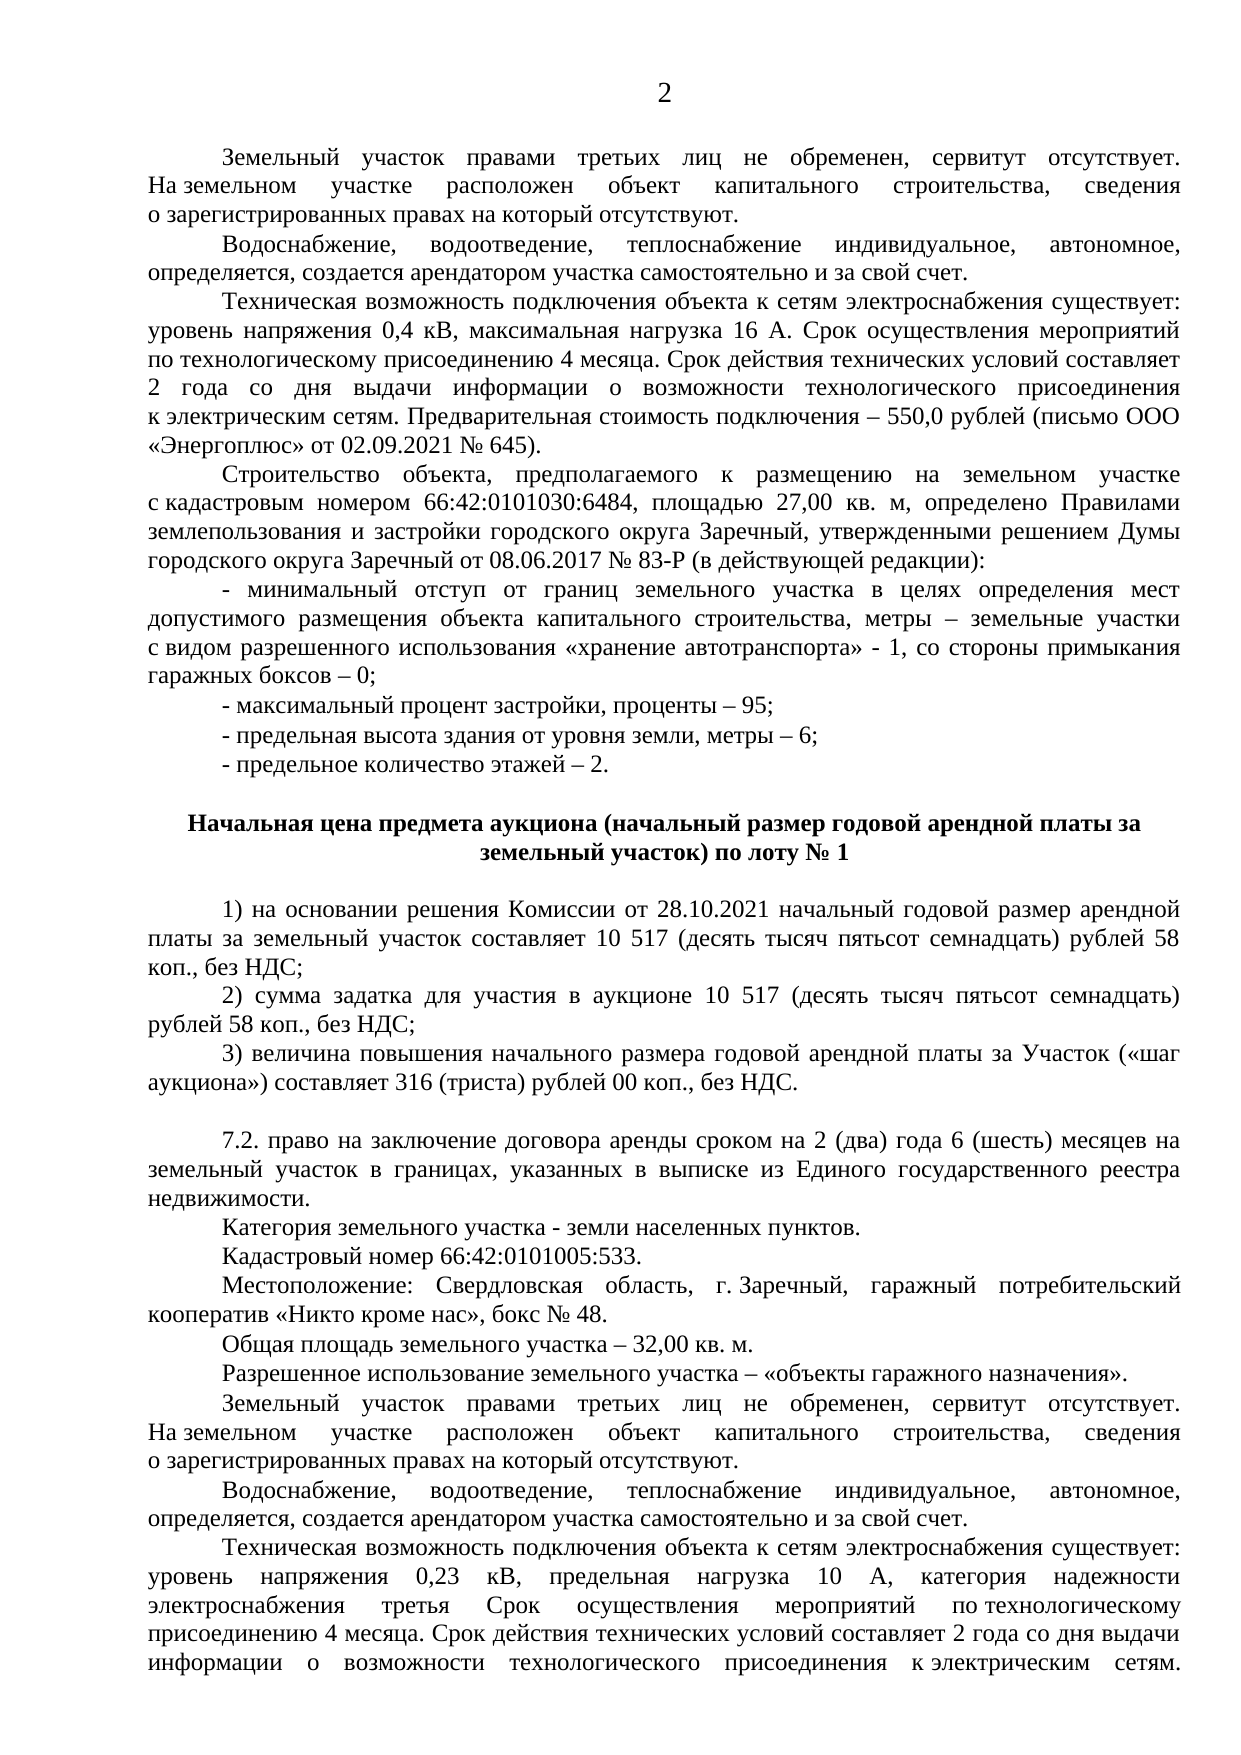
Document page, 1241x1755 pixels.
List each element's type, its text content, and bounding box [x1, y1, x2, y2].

text Строительство объекта, предполагаемого к размещению на земельном участке с кадастровым номером 66:42:0101030:6484, площадью 27,00 кв. м, определено Правилами землепользования и застройки городского округа Заречный, утвержденными решением Думы городского округа Заречный от 08.06.2017 № 83-Р (в действующей редакции): [148, 459, 1181, 574]
text - предельное количество этажей – 2. [148, 750, 1181, 778]
text Техническая возможность подключения объекта к сетям электроснабжения существует: уровень напряжения 0,4 кВ, максимальная нагрузка 16 А. Срок осуществления мероприятий по технологическому присоединению 4 месяца. Срок действия технических условий составляет 2 года со дня выдачи информации о возможности технологического присоединения к электрическим сетям. Предварительная стоимость подключения – 550,0 рублей (письмо ООО «Энергоплюс» от 02.09.2021 № 645). [148, 286, 1181, 459]
text Кадастровый номер 66:42:0101005:533. [148, 1242, 1181, 1271]
text Местоположение: Свердловская область, г. Заречный, гаражный потребительский кооператив «Никто кроме нас», бокс № 48. [148, 1271, 1181, 1328]
text - минимальный отступ от границ земельного участка в целях определения мест допустимого размещения объекта капитального строительства, метры – земельные участки с видом разрешенного использования «хранение автотранспорта» - 1, со стороны примыкания гаражных боксов – 0; [148, 574, 1181, 690]
text Земельный участок правами третьих лиц не обременен, сервитут отсутствует. На земельном участке расположен объект капитального строительства, сведения о зарегистрированных правах на который отсутствуют. [148, 1388, 1181, 1475]
text 3) величина повышения начального размера годовой арендной платы за Участок («шаг аукциона») составляет 316 (триста) рублей 00 коп., без НДС. [148, 1038, 1181, 1096]
text 1) на основании решения Комиссии от 28.10.2021 начальный годовой размер арендной платы за земельный участок составляет 10 517 (десять тысяч пятьсот семнадцать) рублей 58 коп., без НДС; [148, 894, 1181, 981]
text 7.2. право на заключение договора аренды сроком на 2 (два) года 6 (шесть) месяцев на земельный участок в границах, указанных в выписке из Единого государственного реестра недвижимости. [148, 1125, 1181, 1211]
text Общая площадь земельного участка – 32,00 кв. м. [148, 1329, 1181, 1358]
text Водоснабжение, водоотведение, теплоснабжение индивидуальное, автономное, определяется, создается арендатором участка самостоятельно и за свой счет. [148, 229, 1181, 286]
text Разрешенное использование земельного участка – «объекты гаражного назначения». [148, 1359, 1181, 1387]
text Водоснабжение, водоотведение, теплоснабжение индивидуальное, автономное, определяется, создается арендатором участка самостоятельно и за свой счет. [148, 1475, 1181, 1532]
text Начальная цена предмета аукциона (начальный размер годовой арендной платы за земельный участок) по лоту № 1 [148, 808, 1181, 866]
text 2) сумма задатка для участия в аукционе 10 517 (десять тысяч пятьсот семнадцать) рублей 58 коп., без НДС; [148, 981, 1181, 1038]
text - предельная высота здания от уровня земли, метры – 6; [148, 720, 1181, 749]
text Земельный участок правами третьих лиц не обременен, сервитут отсутствует. На земельном участке расположен объект капитального строительства, сведения о зарегистрированных правах на который отсутствуют. [148, 142, 1181, 229]
text Техническая возможность подключения объекта к сетям электроснабжения существует: уровень напряжения 0,23 кВ, предельная нагрузка 10 А, категория надежности электроснабжения третья Срок осуществления мероприятий по технологическому присоединению 4 месяца. Срок действия технических условий составляет 2 года со дня выдачи информации о возможности технологического присоединения к электрическим сетям. [148, 1532, 1181, 1676]
text Категория земельного участка - земли населенных пунктов. [148, 1212, 1181, 1241]
text - максимальный процент застройки, проценты – 95; [148, 691, 1181, 719]
